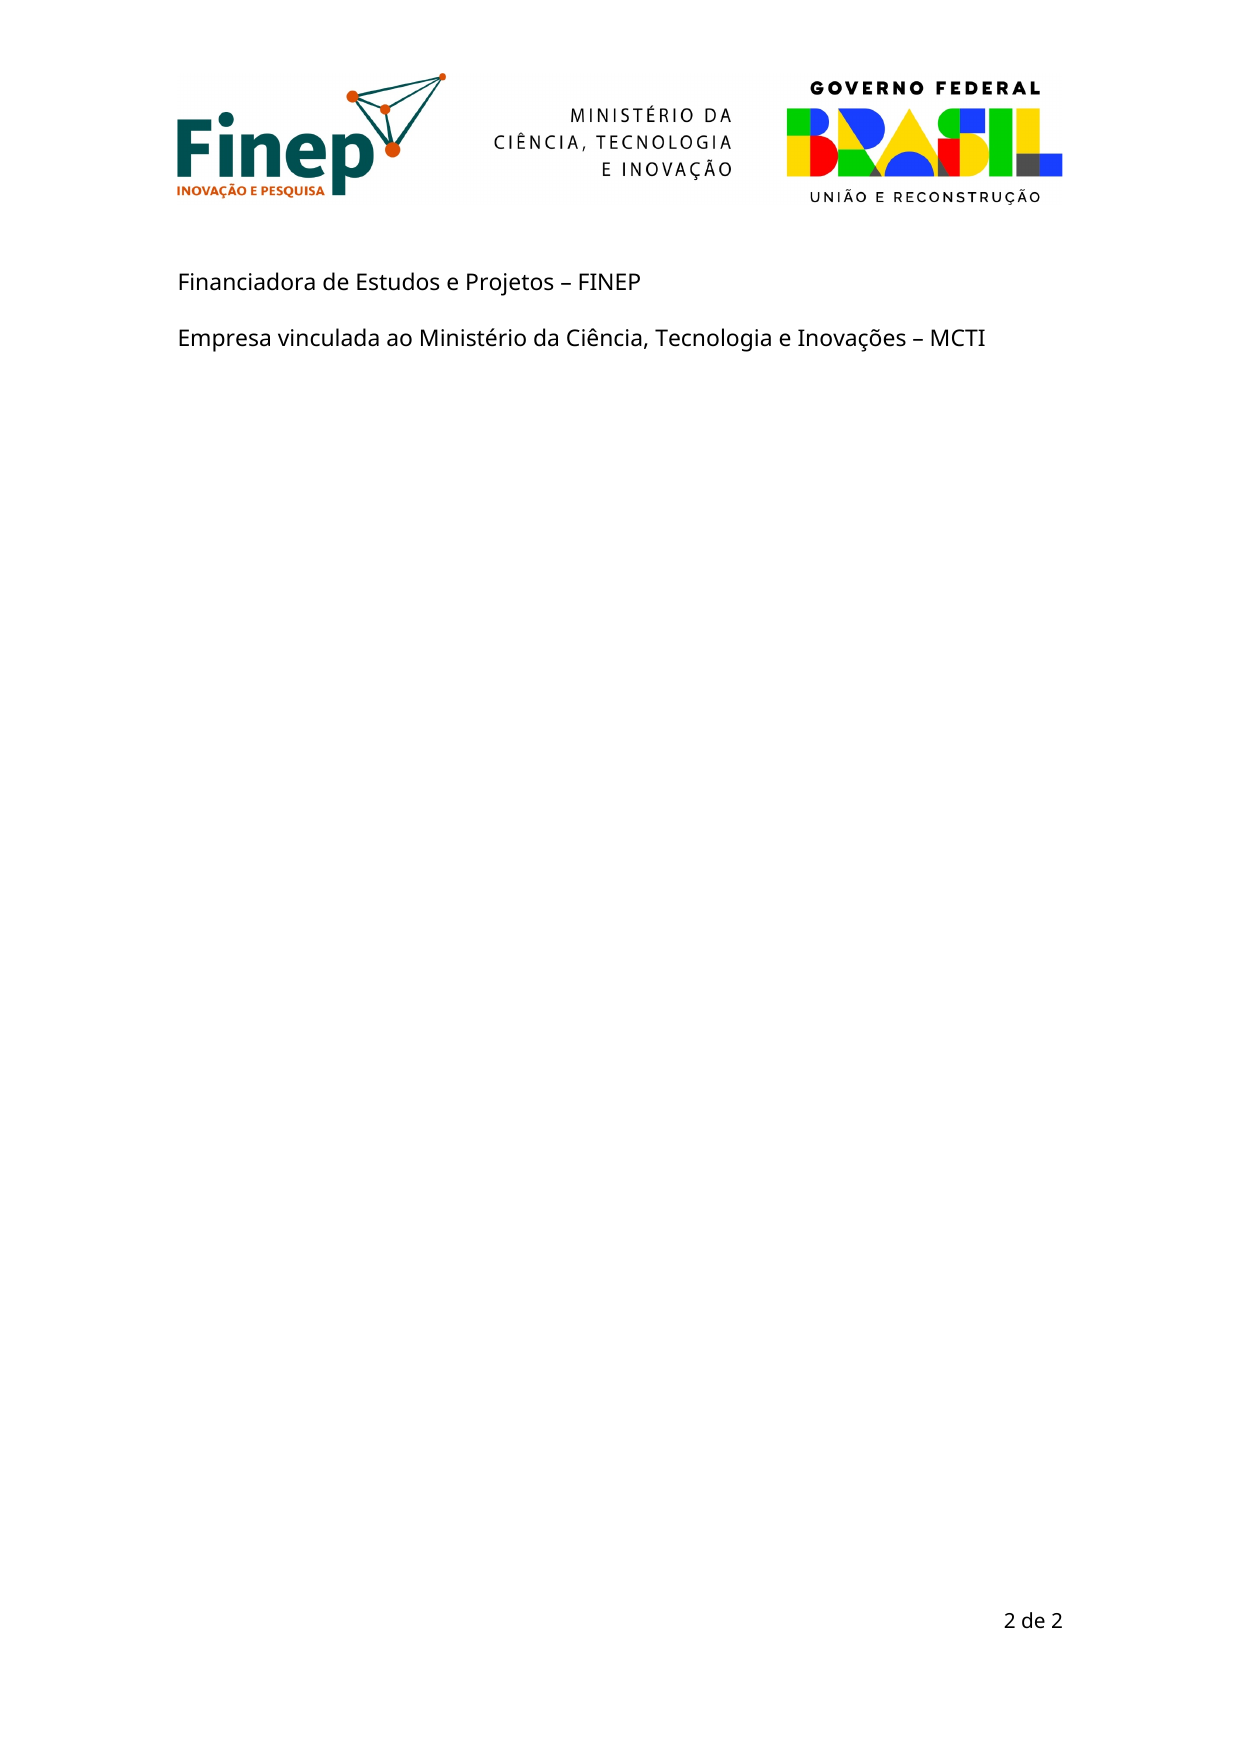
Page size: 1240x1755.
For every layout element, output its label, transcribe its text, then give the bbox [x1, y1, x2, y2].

text Empresa vinculada ao Ministério da Ciência, Tecnologia e Inovações – MCTI [177, 322, 1062, 353]
text Financiadora de Estudos e Projetos – FINEP [177, 266, 1062, 297]
